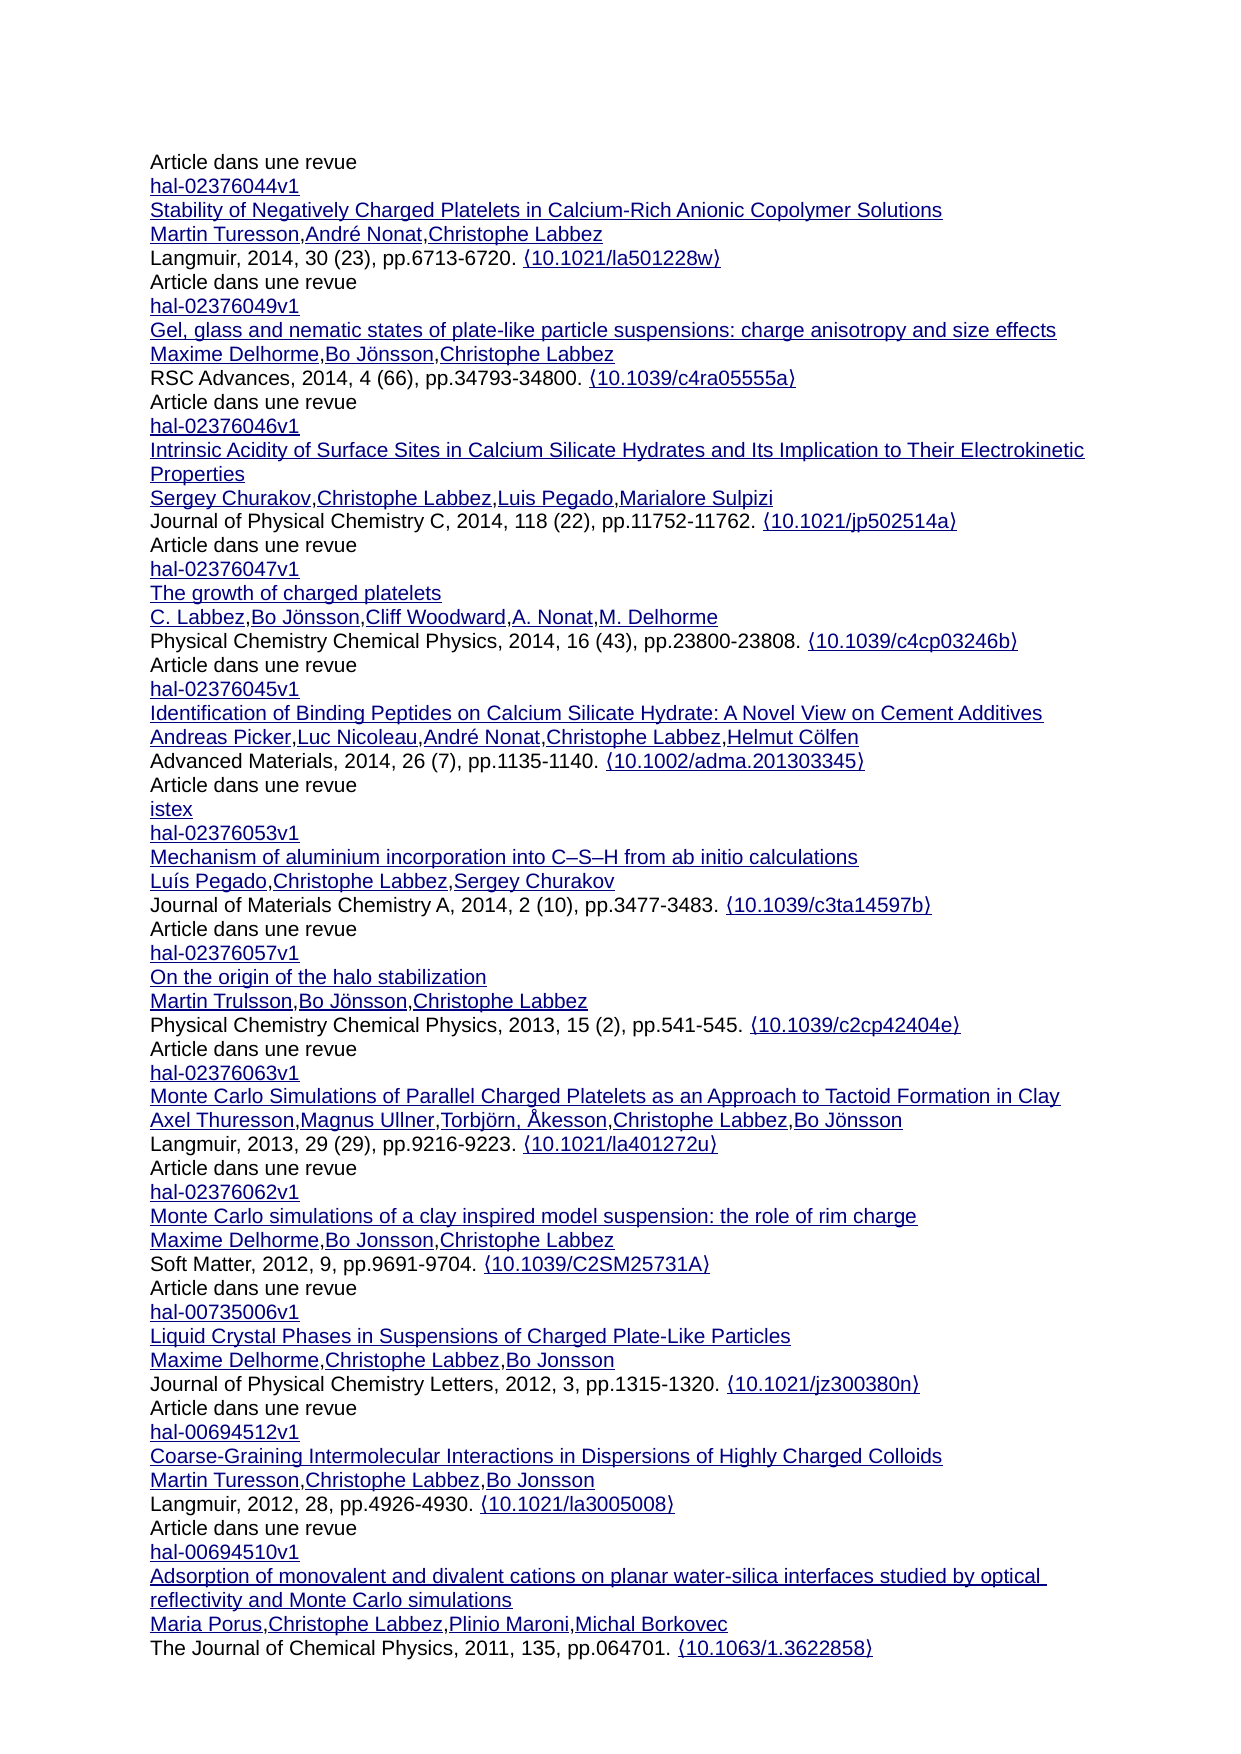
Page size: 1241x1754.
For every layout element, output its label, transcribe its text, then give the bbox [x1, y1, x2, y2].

table_cell Liquid Crystal Phases in Suspensions of Charged Plate-Like Particles Maxime Delhorme,Christophe Labbez,Bo Jonsson Journal of Physical Chemistry Letters, 2012, 3, pp.1315-1320. ⟨10.1021/jz300380n⟩ Article dans une revue hal-00694512v1 [150, 1324, 1090, 1444]
table_cell Stability of Negatively Charged Platelets in Calcium-Rich Anionic Copolymer Solutions Martin Turesson,André Nonat,Christophe Labbez Langmuir, 2014, 30 (23), pp.6713-6720. ⟨10.1021/la501228w⟩ Article dans une revue hal-02376049v1 [150, 198, 1090, 318]
table_cell Coarse-Graining Intermolecular Interactions in Dispersions of Highly Charged Colloids Martin Turesson,Christophe Labbez,Bo Jonsson Langmuir, 2012, 28, pp.4926-4930. ⟨10.1021/la3005008⟩ Article dans une revue hal-00694510v1 [150, 1444, 1090, 1563]
table_cell Intrinsic Acidity of Surface Sites in Calcium Silicate Hydrates and Its Implication to Their Electrokinetic Properties Sergey Churakov,Christophe Labbez,Luis Pegado,Marialore Sulpizi Journal of Physical Chemistry C, 2014, 118 (22), pp.11752-11762. ⟨10.1021/jp502514a⟩ Article dans une revue hal-02376047v1 [150, 438, 1090, 581]
table_cell Monte Carlo simulations of a clay inspired model suspension: the role of rim charge Maxime Delhorme,Bo Jonsson,Christophe Labbez Soft Matter, 2012, 9, pp.9691-9704. ⟨10.1039/C2SM25731A⟩ Article dans une revue hal-00735006v1 [150, 1204, 1090, 1324]
table_cell Article dans une revue hal-02376044v1 [150, 150, 1090, 198]
table_cell Gel, glass and nematic states of plate-like particle suspensions: charge anisotropy and size effects Maxime Delhorme,Bo Jönsson,Christophe Labbez RSC Advances, 2014, 4 (66), pp.34793-34800. ⟨10.1039/c4ra05555a⟩ Article dans une revue hal-02376046v1 [150, 318, 1090, 437]
table_cell Identification of Binding Peptides on Calcium Silicate Hydrate: A Novel View on Cement Additives Andreas Picker,Luc Nicoleau,André Nonat,Christophe Labbez,Helmut Cölfen Advanced Materials, 2014, 26 (7), pp.1135-1140. ⟨10.1002/adma.201303345⟩ Article dans une revue istex hal-02376053v1 [150, 701, 1090, 845]
table_cell Mechanism of aluminium incorporation into C–S–H from ab initio calculations Luís Pegado,Christophe Labbez,Sergey Churakov Journal of Materials Chemistry A, 2014, 2 (10), pp.3477-3483. ⟨10.1039/c3ta14597b⟩ Article dans une revue hal-02376057v1 [150, 845, 1090, 964]
table_cell The growth of charged platelets C. Labbez,Bo Jönsson,Cliff Woodward,A. Nonat,M. Delhorme Physical Chemistry Chemical Physics, 2014, 16 (43), pp.23800-23808. ⟨10.1039/c4cp03246b⟩ Article dans une revue hal-02376045v1 [150, 581, 1090, 701]
table_cell Adsorption of monovalent and divalent cations on planar water-silica interfaces studied by optical reflectivity and Monte Carlo simulations Maria Porus,Christophe Labbez,Plinio Maroni,Michal Borkovec The Journal of Chemical Physics, 2011, 135, pp.064701. ⟨10.1063/1.3622858⟩ [150, 1564, 1090, 1659]
table_cell On the origin of the halo stabilization Martin Trulsson,Bo Jönsson,Christophe Labbez Physical Chemistry Chemical Physics, 2013, 15 (2), pp.541-545. ⟨10.1039/c2cp42404e⟩ Article dans une revue hal-02376063v1 [150, 965, 1090, 1084]
table_cell Monte Carlo Simulations of Parallel Charged Platelets as an Approach to Tactoid Formation in Clay Axel Thuresson,Magnus Ullner,Torbjörn, Åkesson,Christophe Labbez,Bo Jönsson Langmuir, 2013, 29 (29), pp.9216-9223. ⟨10.1021/la401272u⟩ Article dans une revue hal-02376062v1 [150, 1084, 1090, 1204]
